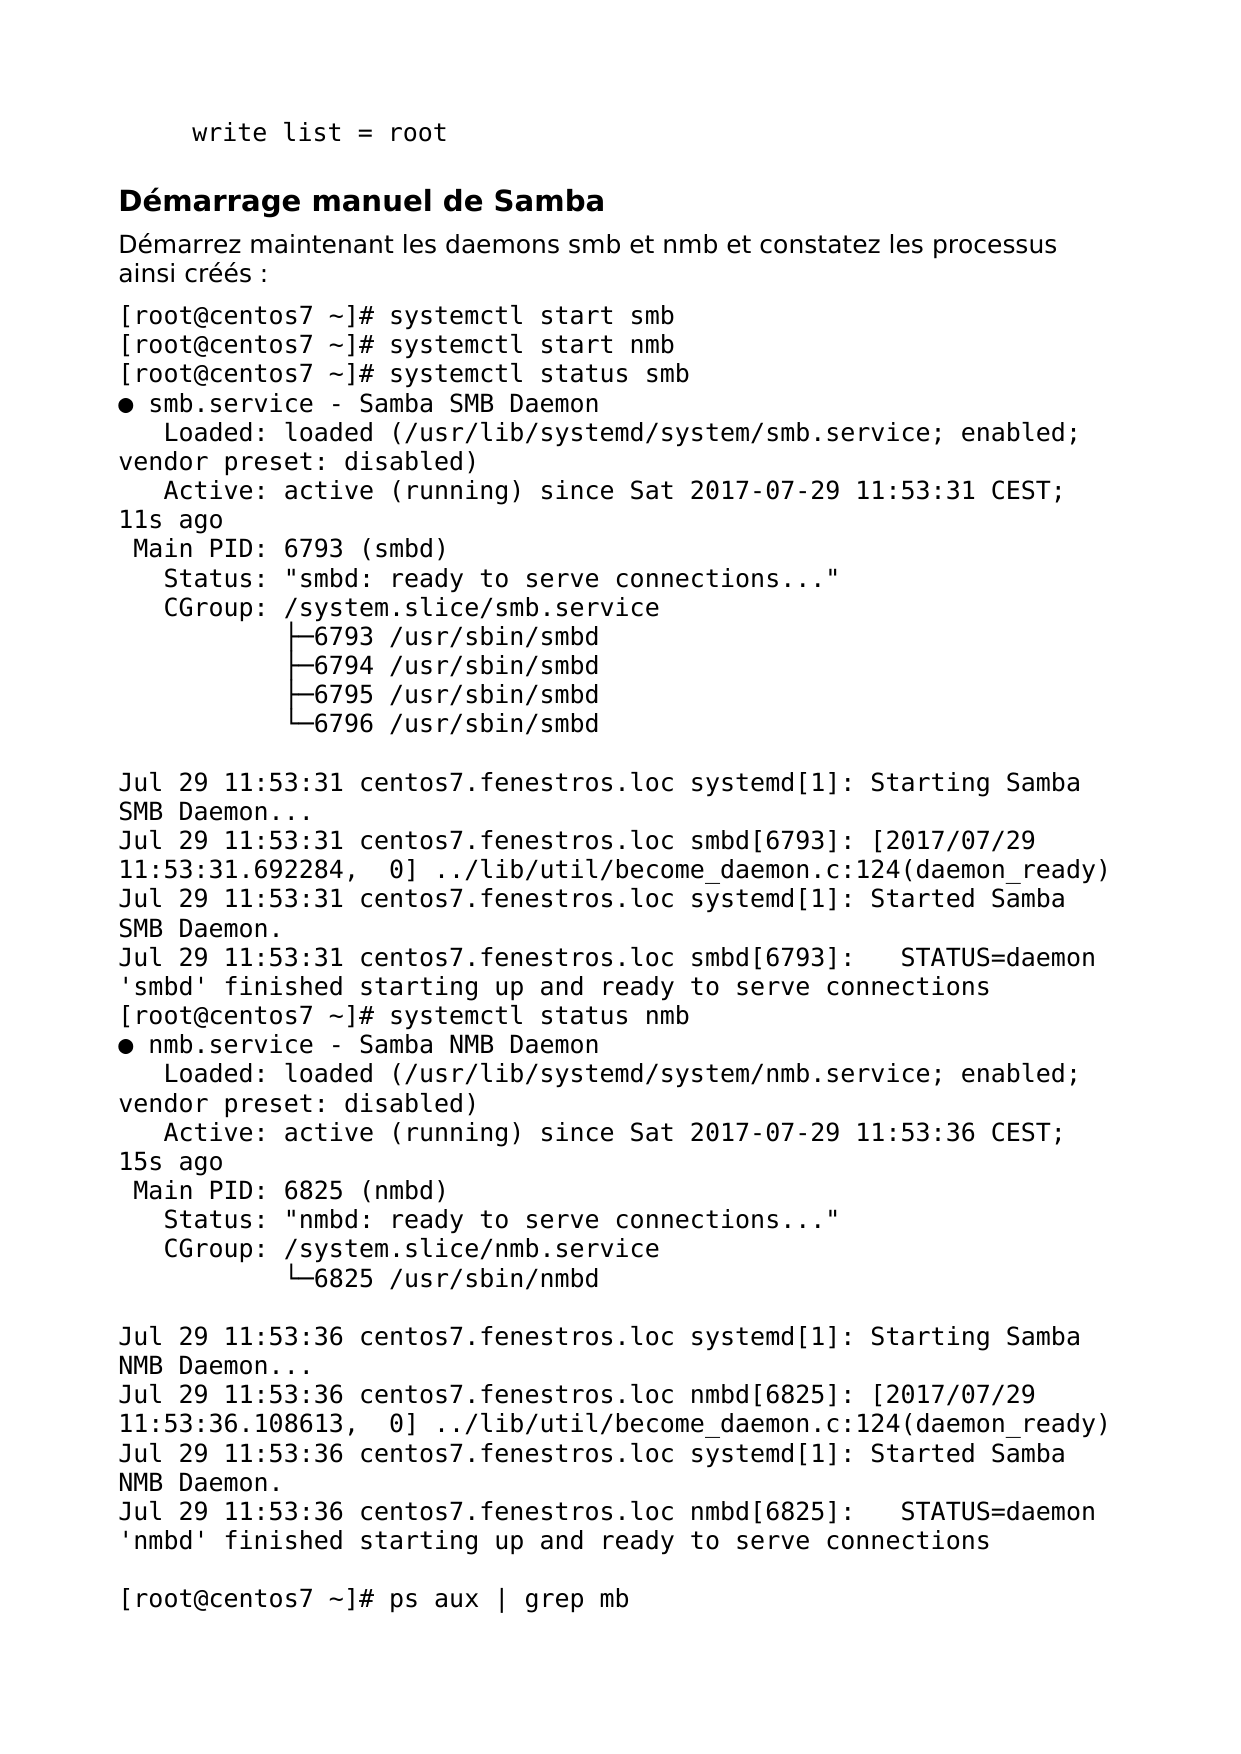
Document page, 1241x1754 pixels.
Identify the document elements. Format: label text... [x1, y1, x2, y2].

text [root@centos7 ~]# systemctl start smb [root@centos7 ~]# systemctl start nmb [root@centos7 ~]# systemctl status smb ● smb.service - Samba SMB Daemon Loaded: loaded (/usr/lib/systemd/system/smb.service; enabled; vendor preset: disabled) Active: active (running) since Sat 2017-07-29 11:53:31 CEST; 11s ago Main PID: 6793 (smbd) Status: "smbd: ready to serve connections..." CGroup: /system.slice/smb.service ├─6793 /usr/sbin/smbd ├─6794 /usr/sbin/smbd ├─6795 /usr/sbin/smbd └─6796 /usr/sbin/smbd Jul 29 11:53:31 centos7.fenestros.loc systemd[1]: Starting Samba SMB Daemon... Jul 29 11:53:31 centos7.fenestros.loc smbd[6793]: [2017/07/29 11:53:31.692284, 0] ../lib/util/become_daemon.c:124(daemon_ready) Jul 29 11:53:31 centos7.fenestros.loc systemd[1]: Started Samba SMB Daemon. Jul 29 11:53:31 centos7.fenestros.loc smbd[6793]: STATUS=daemon 'smbd' finished starting up and ready to serve connections [root@centos7 ~]# systemctl status nmb ● nmb.service - Samba NMB Daemon Loaded: loaded (/usr/lib/systemd/system/nmb.service; enabled; vendor preset: disabled) Active: active (running) since Sat 2017-07-29 11:53:36 CEST; 15s ago Main PID: 6825 (nmbd) Status: "nmbd: ready to serve connections..." CGroup: /system.slice/nmb.service └─6825 /usr/sbin/nmbd Jul 29 11:53:36 centos7.fenestros.loc systemd[1]: Starting Samba NMB Daemon... Jul 29 11:53:36 centos7.fenestros.loc nmbd[6825]: [2017/07/29 11:53:36.108613, 0] ../lib/util/become_daemon.c:124(daemon_ready) Jul 29 11:53:36 centos7.fenestros.loc systemd[1]: Started Samba NMB Daemon. Jul 29 11:53:36 centos7.fenestros.loc nmbd[6825]: STATUS=daemon 'nmbd' finished starting up and ready to serve connections [root@centos7 ~]# ps aux | grep mb [118, 301, 1122, 1614]
text Démarrez maintenant les daemons smb et nmb et constatez les processus ainsi créés : [118, 231, 1122, 289]
subtitle Démarrage manuel de Samba [118, 184, 1122, 218]
text write list = root [118, 118, 1122, 147]
